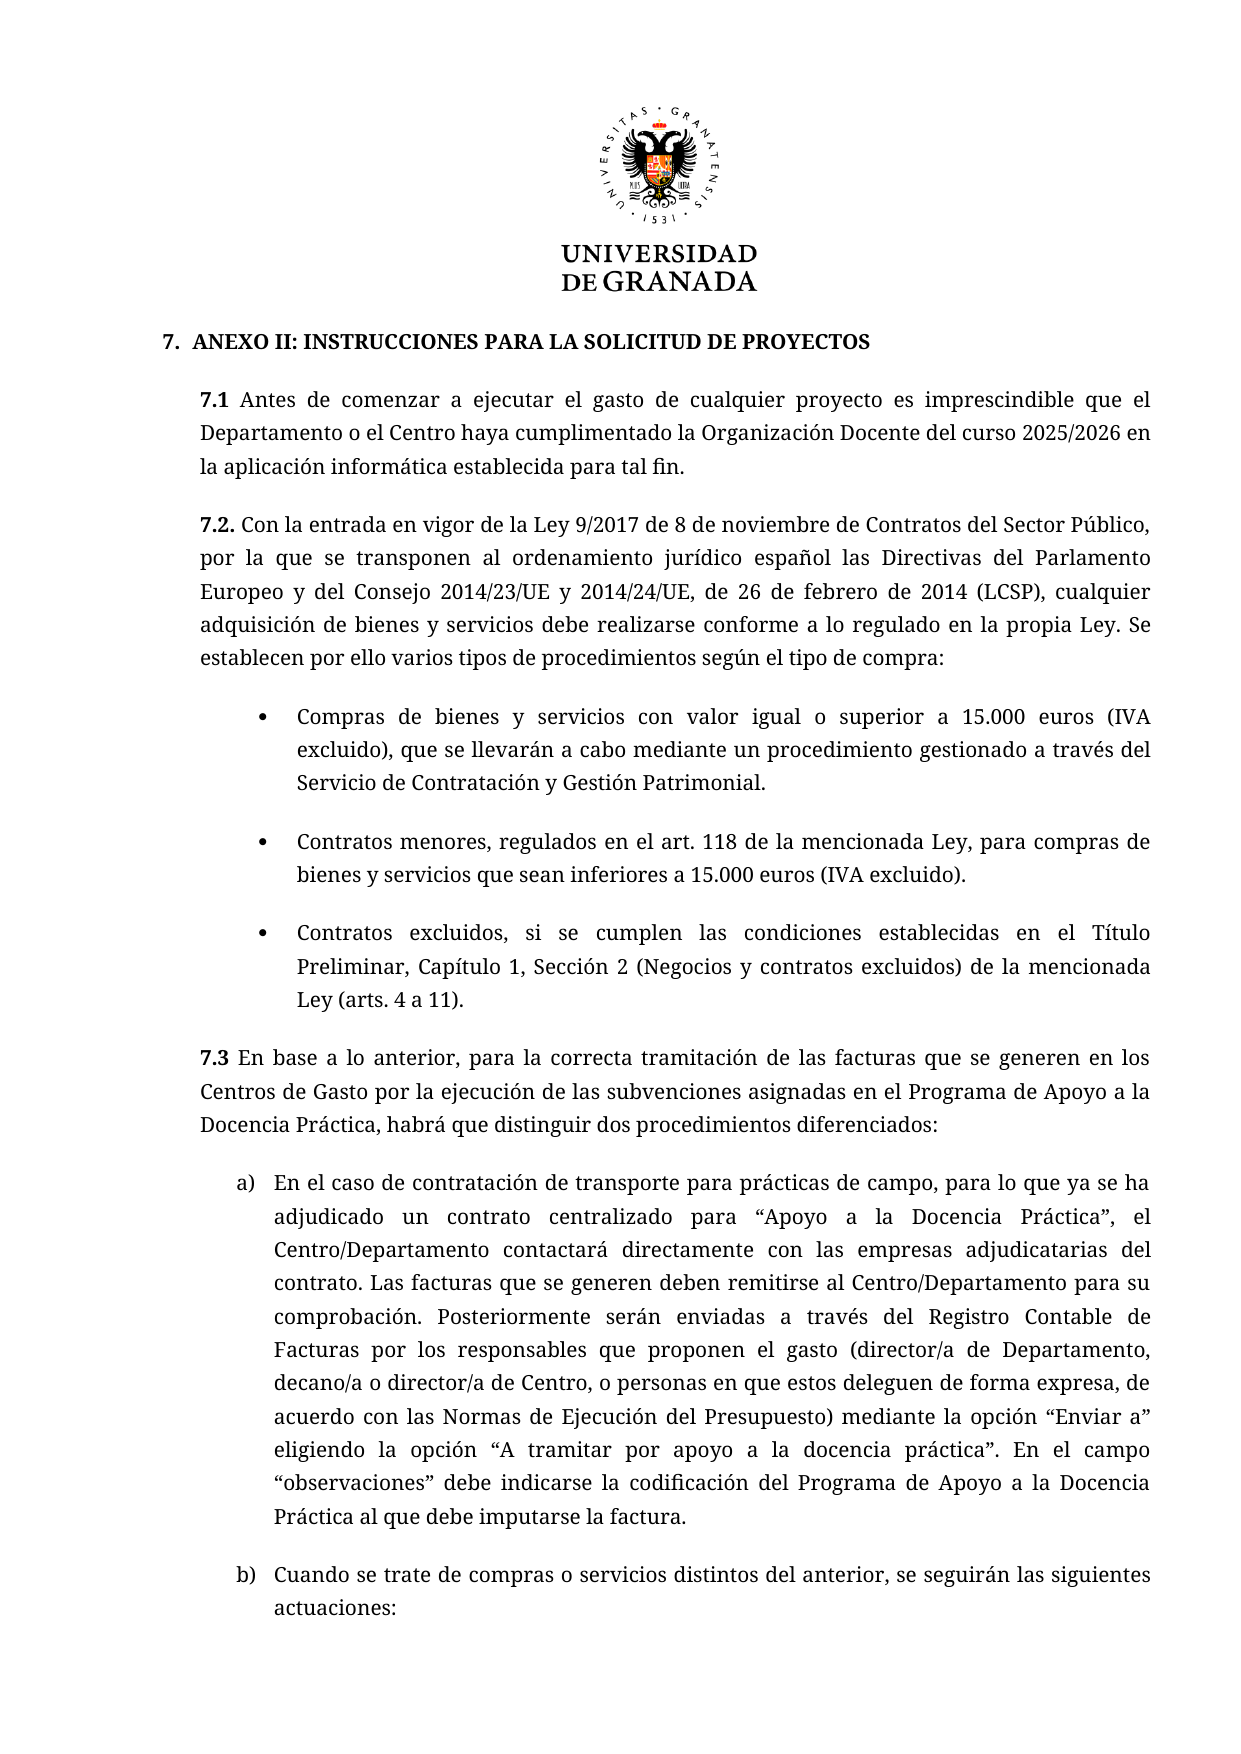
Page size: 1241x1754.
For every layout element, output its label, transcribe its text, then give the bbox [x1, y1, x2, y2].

list En el caso de contratación de transporte para prácticas de campo, para lo que ya se ha adjudicado un contrato centralizado para “Apoyo a la Docencia Práctica”, el Centro/Departamento contactará directamente con las empresas adjudicatarias del contrato. Las facturas que se generen deben remitirse al Centro/Departamento para su comprobación. Posteriormente serán enviadas a través del Registro Contable de Facturas por los responsables que proponen el gasto (director/a de Departamento, decano/a o director/a de Centro, o personas en que estos deleguen de forma expresa, de acuerdo con las Normas de Ejecución del Presupuesto) mediante la opción “Enviar a” eligiendo la opción “A tramitar por apoyo a la docencia práctica”. En el campo “observaciones” debe indicarse la codificación del Programa de Apoyo a la Docencia Práctica al que debe imputarse la factura. [236, 1164, 1152, 1531]
list ANEXO II: INSTRUCCIONES PARA LA SOLICITUD DE PROYECTOS [162, 322, 1152, 356]
text 7.2. Con la entrada en vigor de la Ley 9/2017 de 8 de noviembre de Contratos del Sector Público, por la que se transponen al ordenamiento jurídico español las Directivas del Parlamento Europeo y del Consejo 2014/23/UE y 2014/24/UE, de 26 de febrero de 2014 (LCSP), cualquier adquisición de bienes y servicios debe realizarse conforme a lo regulado en la propia Ley. Se establecen por ello varios tipos de procedimientos según el tipo de compra: [200, 506, 1152, 672]
list Contratos menores, regulados en el art. 118 de la mencionada Ley, para compras de bienes y servicios que sean inferiores a 15.000 euros (IVA excluido). [259, 822, 1152, 889]
text 7.1 Antes de comenzar a ejecutar el gasto de cualquier proyecto es imprescindible que el Departamento o el Centro haya cumplimentado la Organización Docente del curso 2025/2026 en la aplicación informática establecida para tal fin. [200, 381, 1152, 481]
text 7.3 En base a lo anterior, para la correcta tramitación de las facturas que se generen en los Centros de Gasto por la ejecución de las subvenciones asignadas en el Programa de Apoyo a la Docencia Práctica, habrá que distinguir dos procedimientos diferenciados: [200, 1039, 1152, 1139]
list Compras de bienes y servicios con valor igual o superior a 15.000 euros (IVA excluido), que se llevarán a cabo mediante un procedimiento gestionado a través del Servicio de Contratación y Gestión Patrimonial. [259, 697, 1152, 797]
list Cuando se trate de compras o servicios distintos del anterior, se seguirán las siguientes actuaciones: [236, 1556, 1152, 1622]
list Contratos excluidos, si se cumplen las condiciones establecidas en el Título Preliminar, Capítulo 1, Sección 2 (Negocios y contratos excluidos) de la mencionada Ley (arts. 4 a 11). [259, 914, 1152, 1014]
